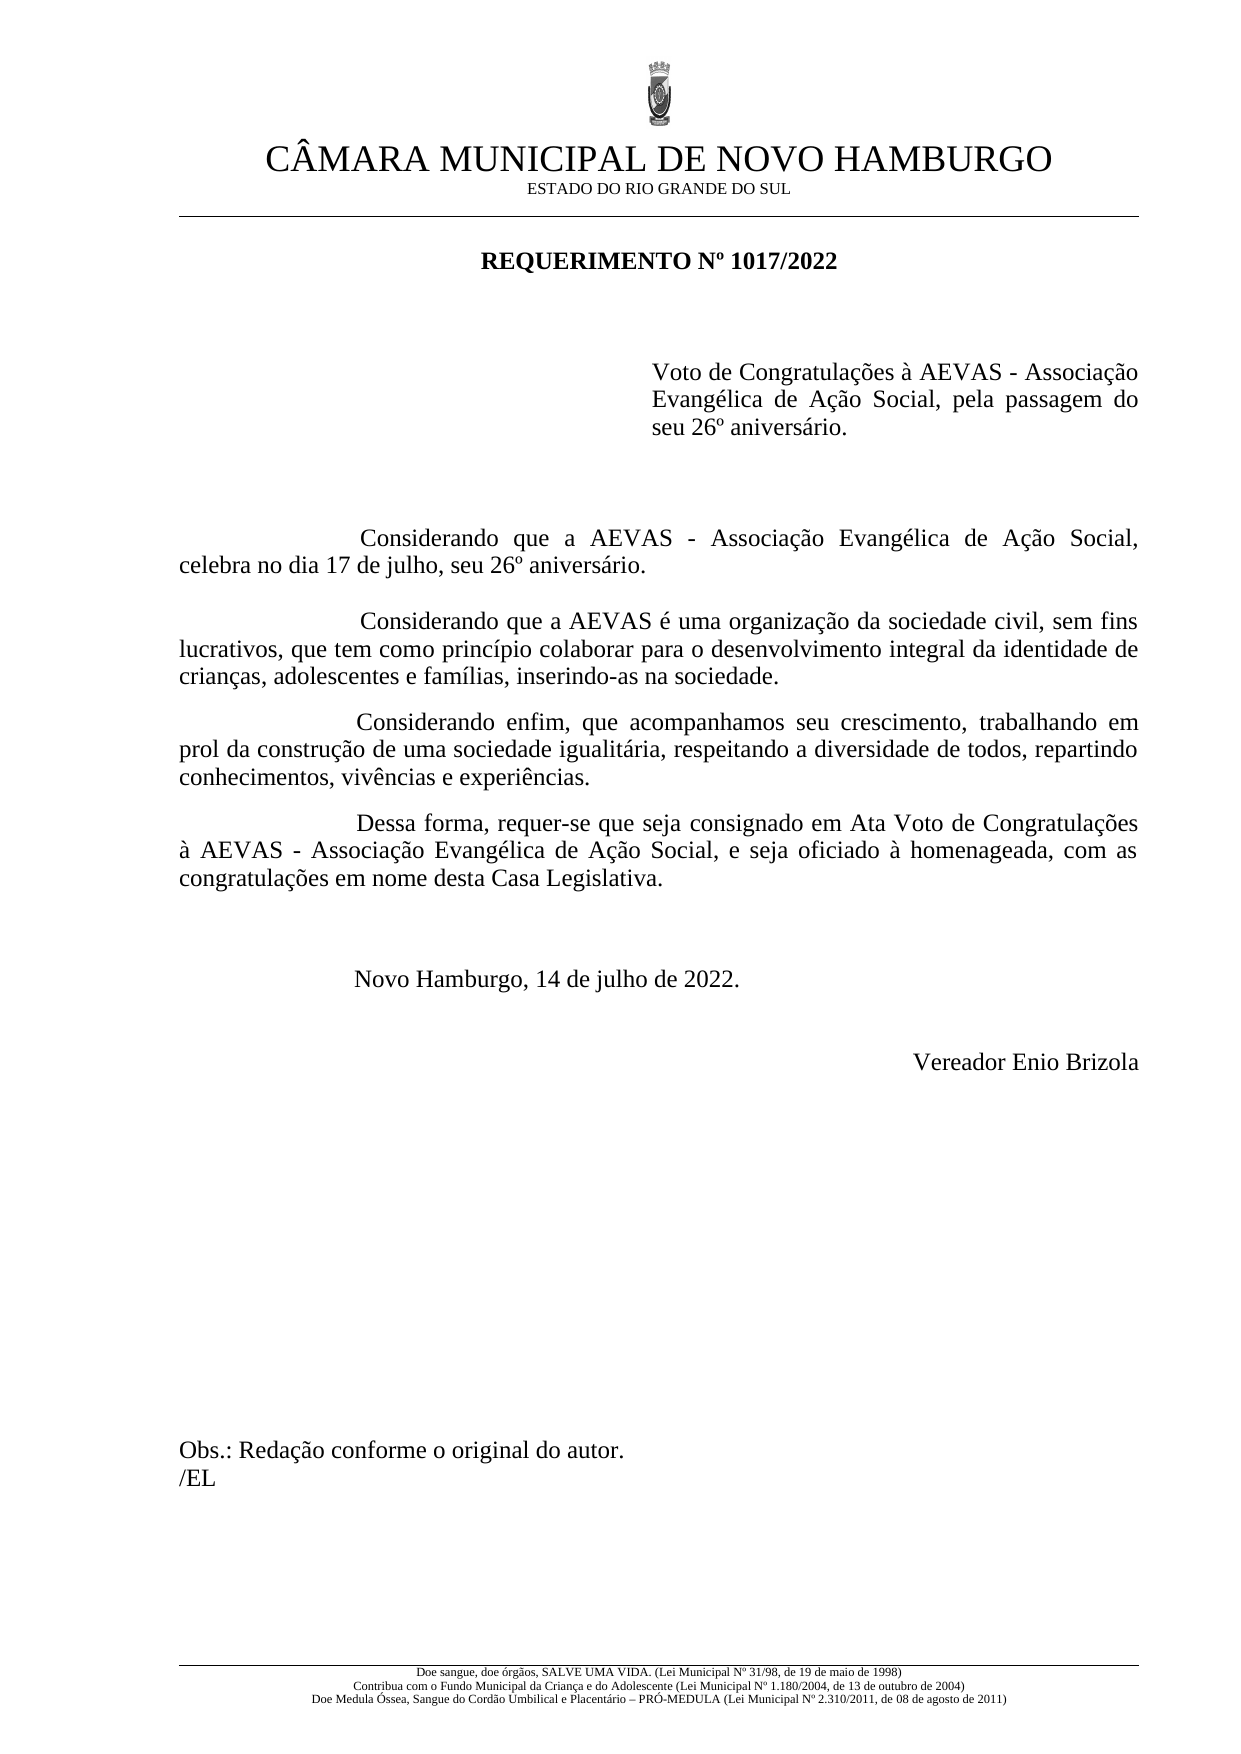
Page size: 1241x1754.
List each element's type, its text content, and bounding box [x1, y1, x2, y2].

text Considerando que a AEVAS - Associação Evangélica de Ação Social, celebra no dia 17 de julho, seu 26º aniversário. [179, 524, 1139, 579]
text Dessa forma, requer-se que seja consignado em Ata Voto de Congratulações à AEVAS - Associação Evangélica de Ação Social, e seja oficiado à homenageada, com as congratulações em nome desta Casa Legislativa. [179, 809, 1139, 892]
text Considerando enfim, que acompanhamos seu crescimento, trabalhando em prol da construção de uma sociedade igualitária, respeitando a diversidade de todos, repartindo conhecimentos, vivências e experiências. [179, 708, 1139, 791]
list Novo Hamburgo, 14 de julho de 2022. [179, 965, 1139, 993]
text Voto de Congratulações à AEVAS - Associação Evangélica de Ação Social, pela passagem do seu 26º aniversário. [652, 358, 1139, 441]
text /EL [179, 1464, 1139, 1491]
text Considerando que a AEVAS é uma organização da sociedade civil, sem fins lucrativos, que tem como princípio colaborar para o desenvolvimento integral da identidade de crianças, adolescentes e famílias, inserindo-as na sociedade. [179, 607, 1139, 690]
text REQUERIMENTO Nº 1017/2022 [179, 247, 1139, 274]
text Obs.: Redação conforme o original do autor. [179, 1436, 1139, 1464]
text Vereador Enio Brizola [179, 1048, 1139, 1076]
